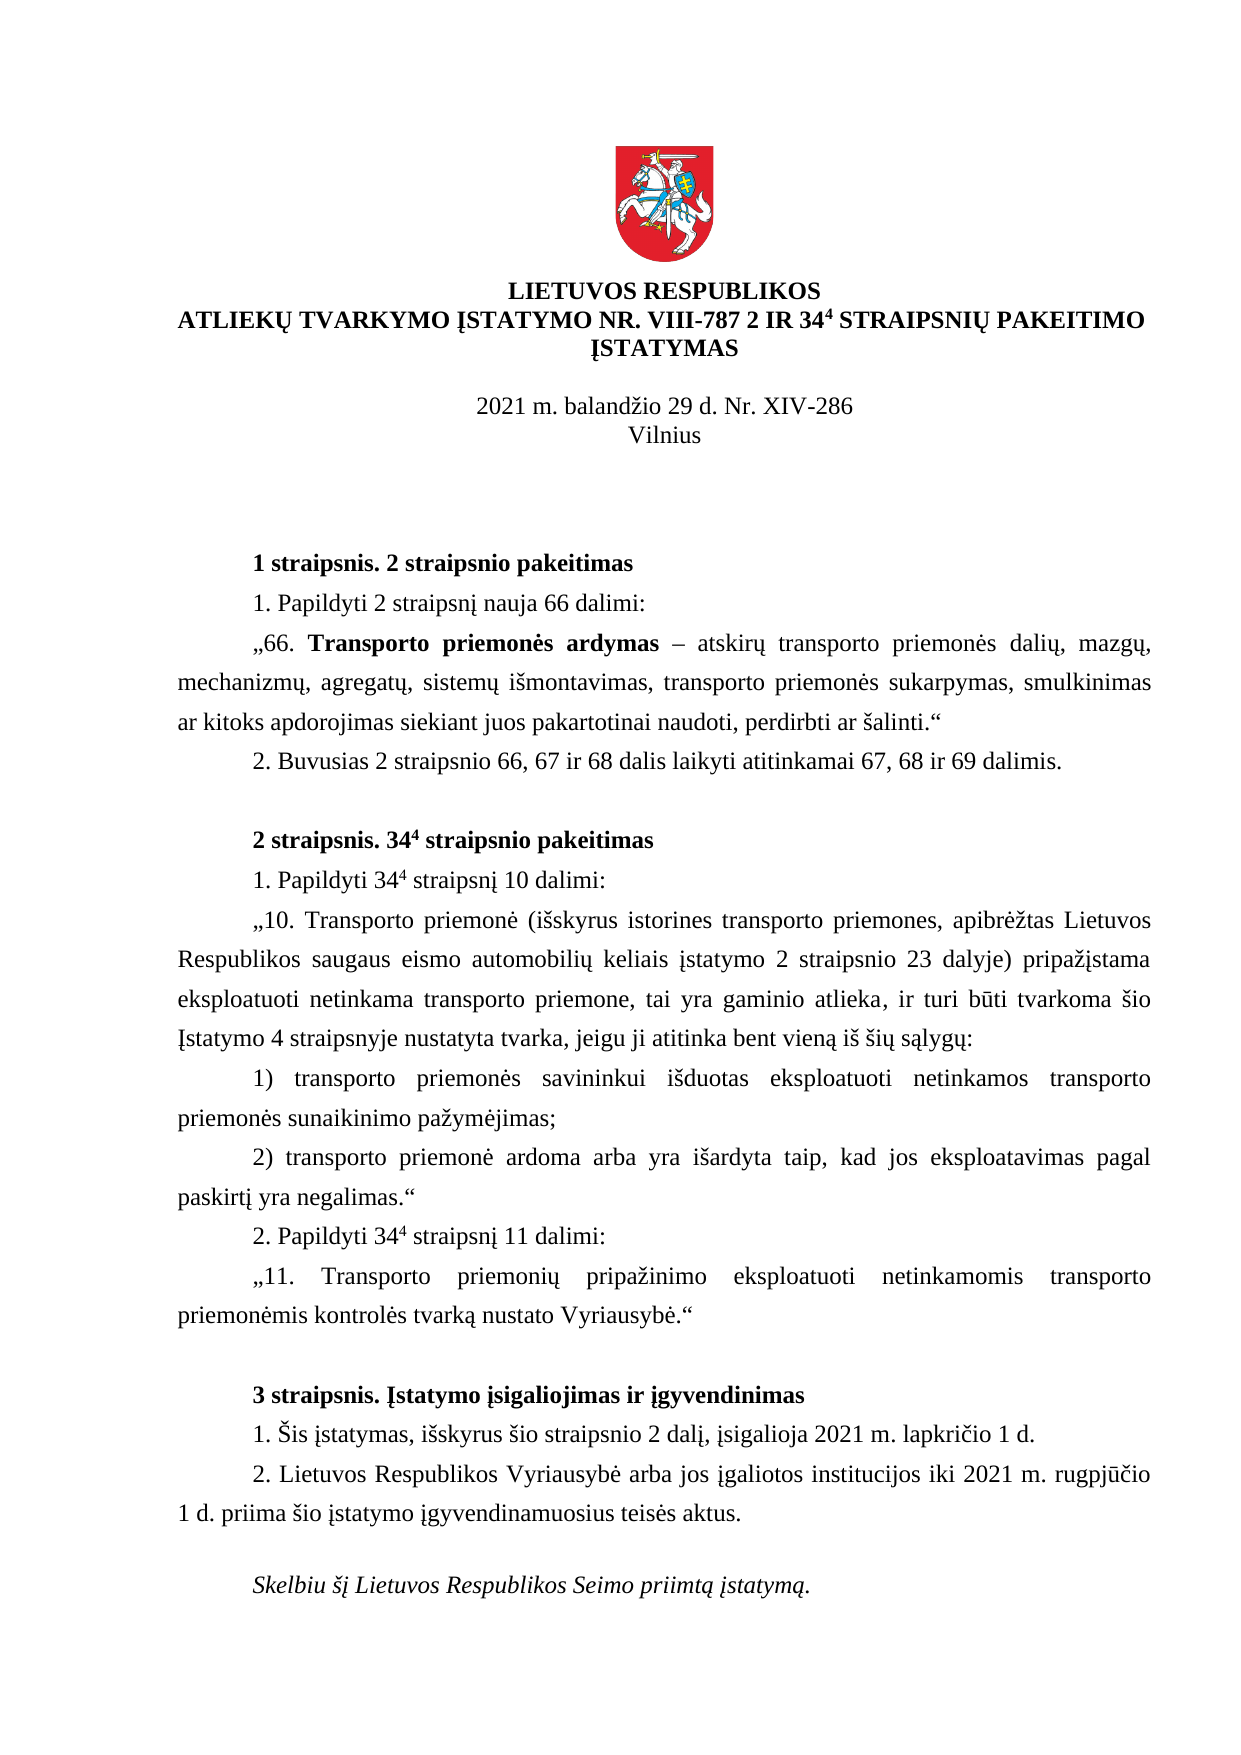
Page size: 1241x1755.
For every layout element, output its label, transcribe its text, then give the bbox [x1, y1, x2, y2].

text 2) transporto priemonė ardoma arba yra išardyta taip, kad jos eksploatavimas pagal paskirtį yra negalimas.“ [177, 1131, 1152, 1211]
text 2021 m. balandžio 29 d. Nr. XIV-286 [177, 391, 1152, 420]
text „11. Transporto priemonių pripažinimo eksploatuoti netinkamomis transporto priemonėmis kontrolės tvarką nustato Vyriausybė.“ [177, 1250, 1152, 1329]
text 1. Papildyti 2 straipsnį nauja 66 dalimi: [177, 577, 1152, 617]
text Vilnius [177, 420, 1152, 448]
text ĮSTATYMAS [177, 333, 1152, 362]
text ATLIEKŲ TVARKYMO ĮSTATYMO NR. VIII-787 2 IR 344 STRAIPSNIŲ PAKEITIMO [177, 305, 1152, 333]
text 2. Buvusias 2 straipsnio 66, 67 ir 68 dalis laikyti atitinkamai 67, 68 ir 69 dalimis. [177, 736, 1152, 775]
text 2. Papildyti 344 straipsnį 11 dalimi: [177, 1211, 1152, 1250]
text Skelbiu šį Lietuvos Respublikos Seimo priimtą įstatymą. [177, 1570, 1152, 1599]
text 1) transporto priemonės savininkui išduotas eksploatuoti netinkamos transporto priemonės sunaikinimo pažymėjimas; [177, 1052, 1152, 1131]
text 2 straipsnis. 344 straipsnio pakeitimas [177, 815, 1152, 854]
text 3 straipsnis. Įstatymo įsigaliojimas ir įgyvendinimas [177, 1369, 1152, 1408]
text 2. Lietuvos Respublikos Vyriausybė arba jos įgaliotos institucijos iki 2021 m. rugpjūčio 1 d. priima šio įstatymo įgyvendinamuosius teisės aktus. [177, 1448, 1152, 1527]
text 1. Papildyti 344 straipsnį 10 dalimi: [177, 854, 1152, 894]
text „66. Transporto priemonės ardymas – atskirų transporto priemonės dalių, mazgų, mechanizmų, agregatų, sistemų išmontavimas, transporto priemonės sukarpymas, smulkinimas ar kitoks apdorojimas siekiant juos pakartotinai naudoti, perdirbti ar šalinti.“ [177, 617, 1152, 736]
text LIETUVOS RESPUBLIKOS [177, 276, 1152, 305]
text „10. Transporto priemonė (išskyrus istorines transporto priemones, apibrėžtas Lietuvos Respublikos saugaus eismo automobilių keliais įstatymo 2 straipsnio 23 dalyje) pripažįstama eksploatuoti netinkama transporto priemone, tai yra gaminio atlieka, ir turi būti tvarkoma šio Įstatymo 4 straipsnyje nustatyta tvarka, jeigu ji atitinka bent vieną iš šių sąlygų: [177, 894, 1152, 1052]
text 1 straipsnis. 2 straipsnio pakeitimas [177, 538, 1152, 577]
text 1. Šis įstatymas, išskyrus šio straipsnio 2 dalį, įsigalioja 2021 m. lapkričio 1 d. [177, 1408, 1152, 1448]
